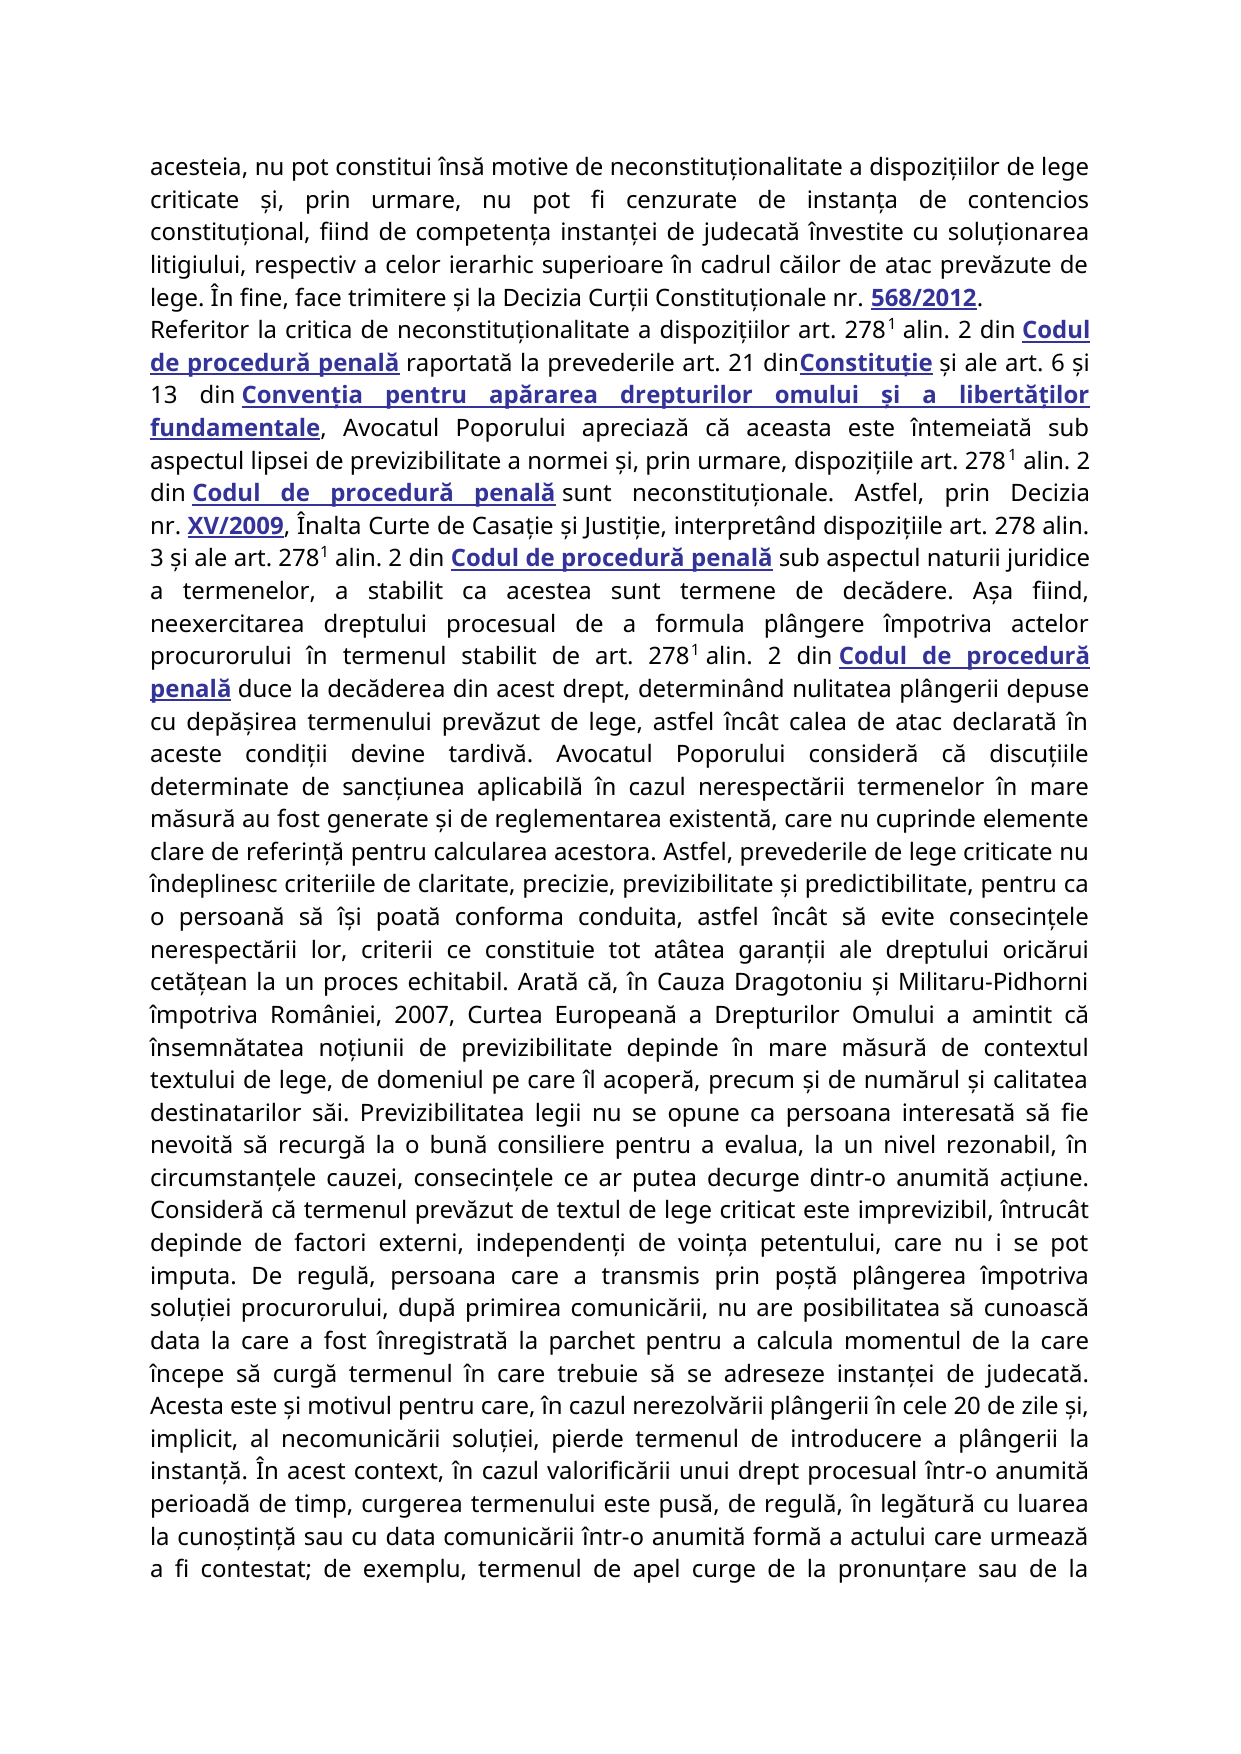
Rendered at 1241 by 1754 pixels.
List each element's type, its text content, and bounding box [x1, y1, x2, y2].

text Referitor la critica de neconstituţionalitate a dispoziţiilor art. 2781 alin. 2 din Codul de procedură penală raportată la prevederile art. 21 dinConstituţie şi ale art. 6 şi 13 din Convenţia pentru apărarea drepturilor omului şi a libertăţilor fundamentale, Avocatul Poporului apreciază că aceasta este întemeiată sub aspectul lipsei de previzibilitate a normei şi, prin urmare, dispoziţiile art. 2781 alin. 2 din Codul de procedură penală sunt neconstituţionale. Astfel, prin Decizia nr. XV/2009, Înalta Curte de Casaţie şi Justiţie, interpretând dispoziţiile art. 278 alin. 3 şi ale art. 2781 alin. 2 din Codul de procedură penală sub aspectul naturii juridice a termenelor, a stabilit ca acestea sunt termene de decădere. Aşa fiind, neexercitarea dreptului procesual de a formula plângere împotriva actelor procurorului în termenul stabilit de art. 2781 alin. 2 din Codul de procedură penală duce la decăderea din acest drept, determinând nulitatea plângerii depuse cu depăşirea termenului prevăzut de lege, astfel încât calea de atac declarată în aceste condiţii devine tardivă. Avocatul Poporului consideră că discuţiile determinate de sancţiunea aplicabilă în cazul nerespectării termenelor în mare măsură au fost generate şi de reglementarea existentă, care nu cuprinde elemente clare de referinţă pentru calcularea acestora. Astfel, prevederile de lege criticate nu îndeplinesc criteriile de claritate, precizie, previzibilitate şi predictibilitate, pentru ca o persoană să îşi poată conforma conduita, astfel încât să evite consecinţele nerespectării lor, criterii ce constituie tot atâtea garanţii ale dreptului oricărui cetăţean la un proces echitabil. Arată că, în Cauza Dragotoniu şi Militaru-Pidhorni împotriva României, 2007, Curtea Europeană a Drepturilor Omului a amintit că însemnătatea noţiunii de previzibilitate depinde în mare măsură de contextul textului de lege, de domeniul pe care îl acoperă, precum şi de numărul şi calitatea destinatarilor săi. Previzibilitatea legii nu se opune ca persoana interesată să fie nevoită să recurgă la o bună consiliere pentru a evalua, la un nivel rezonabil, în circumstanţele cauzei, consecinţele ce ar putea decurge dintr-o anumită acţiune. Consideră că termenul prevăzut de textul de lege criticat este imprevizibil, întrucât depinde de factori externi, independenţi de voinţa petentului, care nu i se pot imputa. De regulă, persoana care a transmis prin poştă plângerea împotriva soluţiei procurorului, după primirea comunicării, nu are posibilitatea să cunoască data la care a fost înregistrată la parchet pentru a calcula momentul de la care începe să curgă termenul în care trebuie să se adreseze instanţei de judecată. Acesta este şi motivul pentru care, în cazul nerezolvării plângerii în cele 20 de zile şi, implicit, al necomunicării soluţiei, pierde termenul de introducere a plângerii la instanţă. În acest context, în cazul valorificării unui drept procesual într-o anumită perioadă de timp, curgerea termenului este pusă, de regulă, în legătură cu luarea la cunoştinţă sau cu data comunicării într-o anumită formă a actului care urmează a fi contestat; de exemplu, termenul de apel curge de la pronunţare sau de la [150, 313, 1090, 1584]
text acesteia, nu pot constitui însă motive de neconstituţionalitate a dispoziţiilor de lege criticate şi, prin urmare, nu pot fi cenzurate de instanţa de contencios constituţional, fiind de competenţa instanţei de judecată învestite cu soluţionarea litigiului, respectiv a celor ierarhic superioare în cadrul căilor de atac prevăzute de lege. În fine, face trimitere şi la Decizia Curţii Constituţionale nr. 568/2012. [150, 150, 1090, 313]
